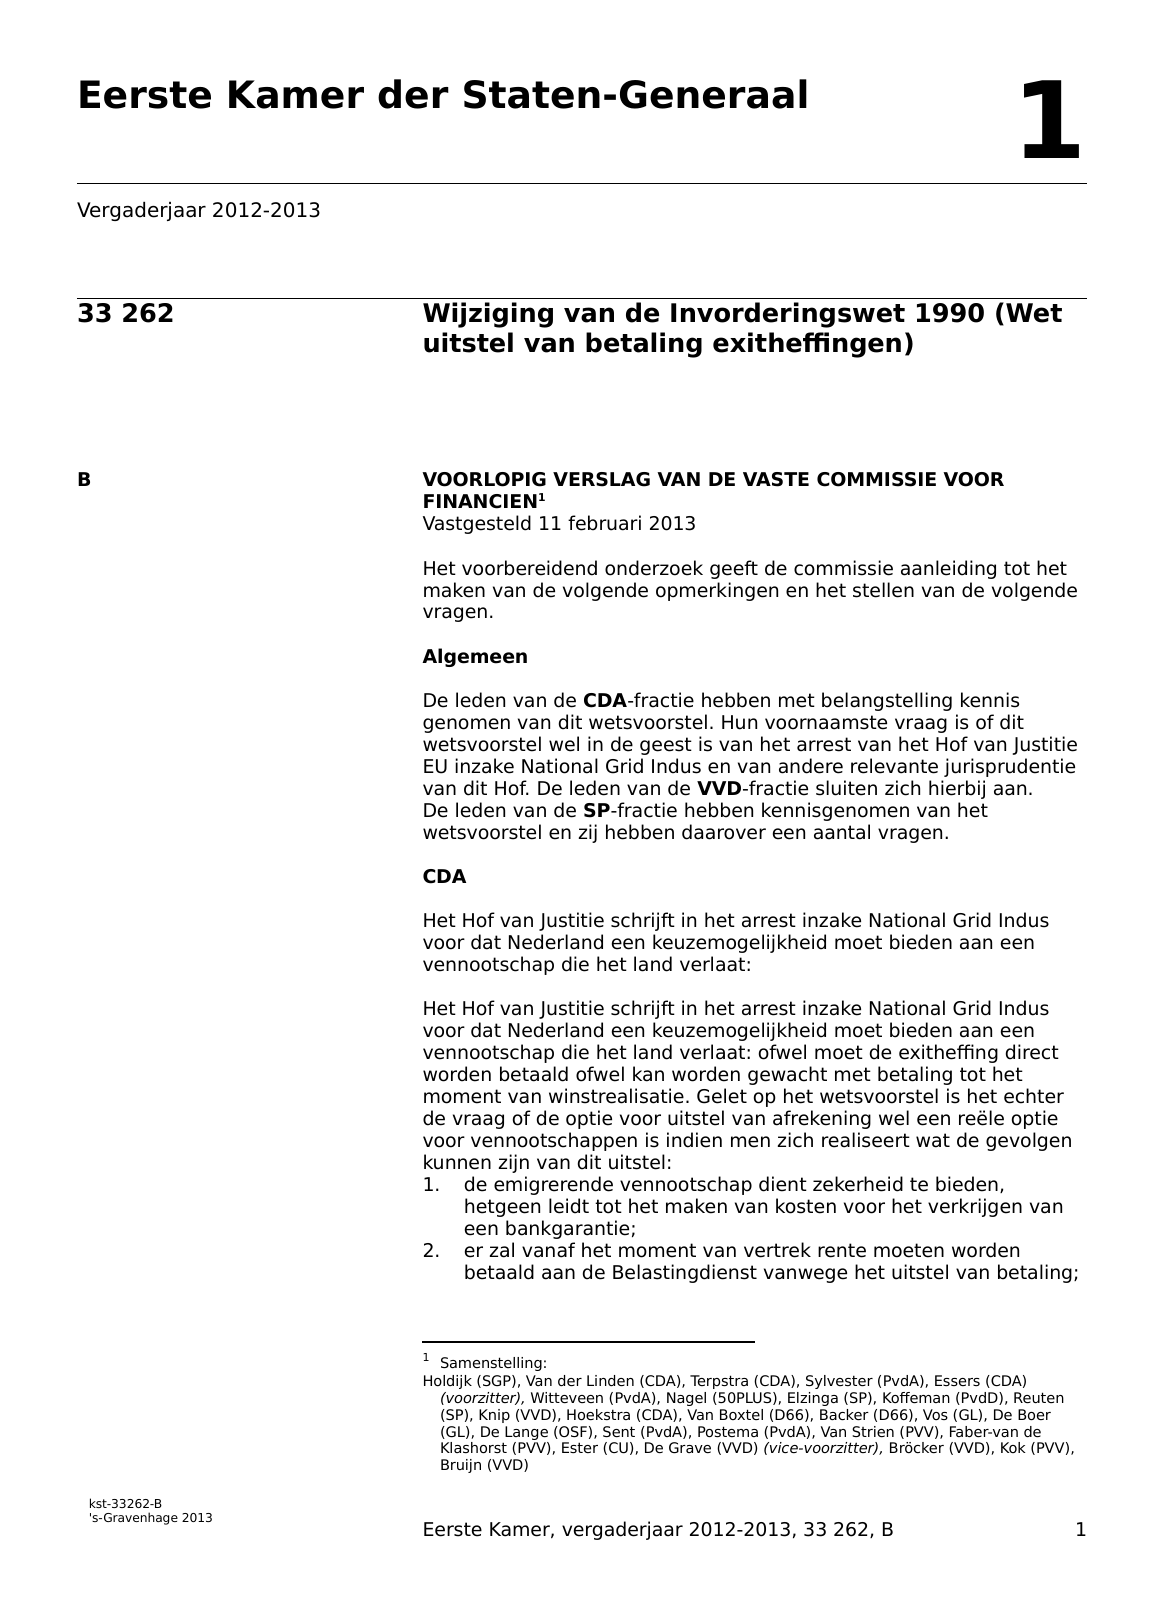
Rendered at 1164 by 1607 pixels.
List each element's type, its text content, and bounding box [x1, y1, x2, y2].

table_cell Vergaderjaar 2012-2013 [77, 184, 1087, 298]
text kst-33262-B [88, 1497, 323, 1511]
text Het Hof van Justitie schrijft in het arrest inzake National Grid Indus voor dat Nederland een keuzemogelijkheid moet bieden aan een vennootschap die het land verlaat: [422, 910, 1087, 976]
text 2. er zal vanaf het moment van vertrek rente moeten worden betaald aan de Belastingdienst vanwege het uitstel van betaling; [422, 1240, 1087, 1284]
table_header Eerste Kamer der Staten-Generaal [77, 59, 886, 183]
text Vastgesteld 11 februari 2013 [422, 513, 1087, 535]
text 's-Gravenhage 2013 [88, 1511, 323, 1525]
table_header 1 [886, 59, 1087, 183]
text Het Hof van Justitie schrijft in het arrest inzake National Grid Indus voor dat Nederland een keuzemogelijkheid moet bieden aan een vennootschap die het land verlaat: ofwel moet de exitheffing direct worden betaald ofwel kan worden gewacht met betaling tot het moment van winstrealisatie. Gelet op het wetsvoorstel is het echter de vraag of de optie voor uitstel van afrekening wel een reële optie voor vennootschappen is indien men zich realiseert wat de gevolgen kunnen zijn van dit uitstel: [422, 998, 1087, 1174]
subtitle Algemeen [422, 646, 1087, 668]
subtitle B VOORLOPIG VERSLAG VAN DE VASTE COMMISSIE VOOR FINANCIEN [77, 469, 1087, 513]
subtitle CDA [422, 866, 1087, 888]
text De leden van de CDA-fractie hebben met belangstelling kennis genomen van dit wetsvoorstel. Hun voornaamste vraag is of dit wetsvoorstel wel in de geest is van het arrest van het Hof van Justitie EU inzake National Grid Indus en van andere relevante jurisprudentie van dit Hof. De leden van de VVD-fractie sluiten zich hierbij aan. [422, 690, 1087, 800]
text 1. de emigrerende vennootschap dient zekerheid te bieden, hetgeen leidt tot het maken van kosten voor het verkrijgen van een bankgarantie; [422, 1174, 1087, 1240]
text Samenstelling: [422, 1351, 1087, 1373]
text Het voorbereidend onderzoek geeft de commissie aanleiding tot het maken van de volgende opmerkingen en het stellen van de volgende vragen. [422, 557, 1087, 623]
subtitle 33 262 Wijziging van de Invorderingswet 1990 (Wet uitstel van betaling exitheffingen) [77, 299, 1087, 358]
text De leden van de SP-fractie hebben kennisgenomen van het wetsvoorstel en zij hebben daarover een aantal vragen. [422, 800, 1087, 844]
text Holdijk (SGP), Van der Linden (CDA), Terpstra (CDA), Sylvester (PvdA), Essers (CDA) (voorzitter), Witteveen (PvdA), Nagel (50PLUS), Elzinga (SP), Koffeman (PvdD), Reuten (SP), Knip (VVD), Hoekstra (CDA), Van Boxtel (D66), Backer (D66), Vos (GL), De Boer (GL), De Lange (OSF), Sent (PvdA), Postema (PvdA), Van Strien (PVV), Faber-van de Klashorst (PVV), Ester (CU), De Grave (VVD) (vice-voorzitter), Bröcker (VVD), Kok (PVV), Bruijn (VVD) [422, 1373, 1087, 1474]
